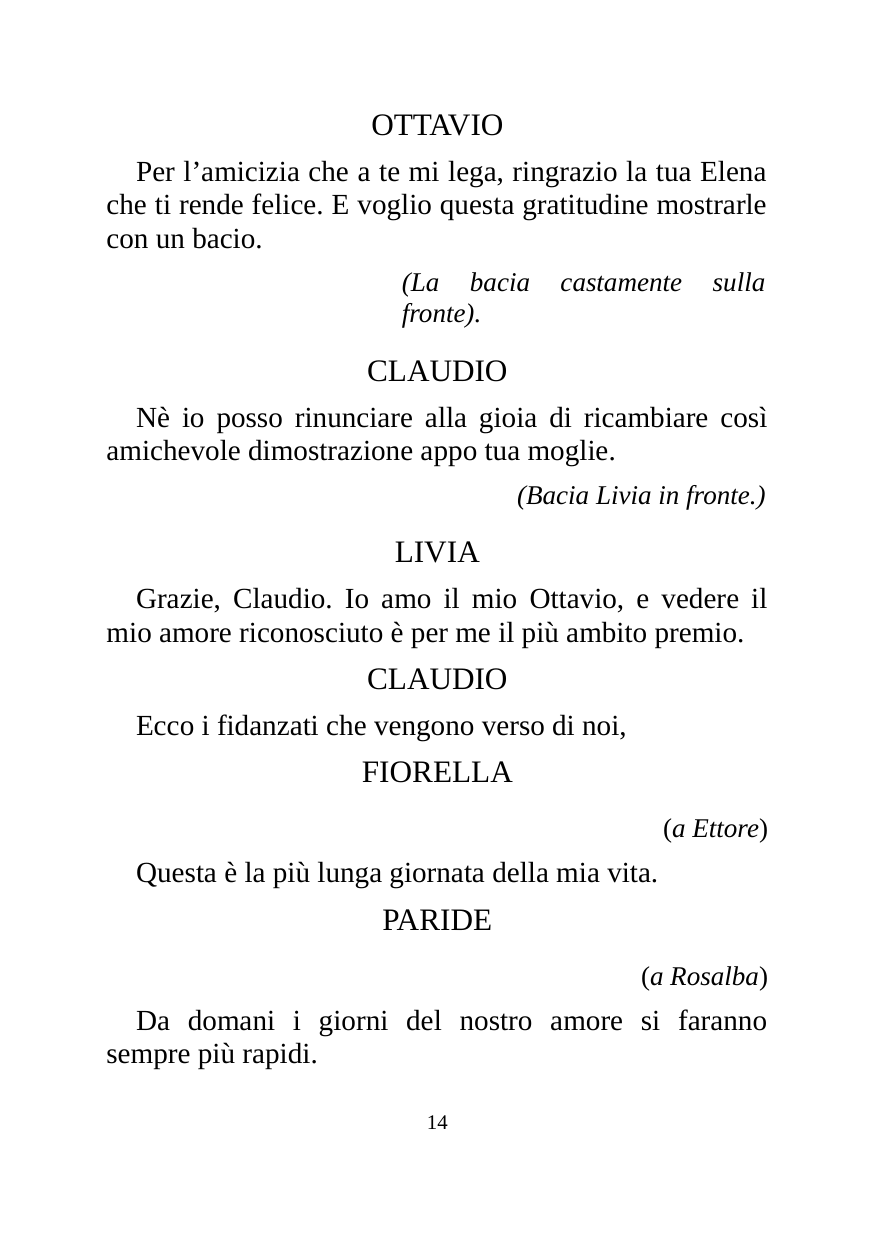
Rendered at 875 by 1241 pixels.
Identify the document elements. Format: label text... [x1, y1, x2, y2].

text CLAUDIO [106, 352, 768, 388]
text LIVIA [106, 533, 768, 569]
text Per l’amicizia che a te mi lega, ringrazio la tua Elena che ti rende felice. E voglio questa gratitudine mostrarle con un bacio. [106, 154, 768, 254]
text (La bacia castamente sulla fronte). [402, 266, 768, 329]
text Nè io posso rinunciare alla gioia di ricambiare così amichevole dimostrazione appo tua moglie. [106, 400, 768, 467]
text FIORELLA [106, 753, 768, 789]
text Da domani i giorni del nostro amore si faranno sempre più rapidi. [106, 1003, 768, 1070]
text OTTAVIO [106, 106, 768, 142]
text Ecco i fidanzati che vengono verso di noi, [106, 708, 768, 741]
text (Bacia Livia in fronte.) [402, 479, 768, 510]
text (a Ettore) [402, 812, 768, 844]
text (a Rosalba) [402, 960, 768, 991]
text CLAUDIO [106, 660, 768, 696]
text PARIDE [106, 901, 768, 937]
text Questa è la più lunga giornata della mia vita. [106, 855, 768, 889]
text Grazie, Claudio. Io amo il mio Ottavio, e vedere il mio amore riconosciuto è per me il più ambito premio. [106, 581, 768, 648]
